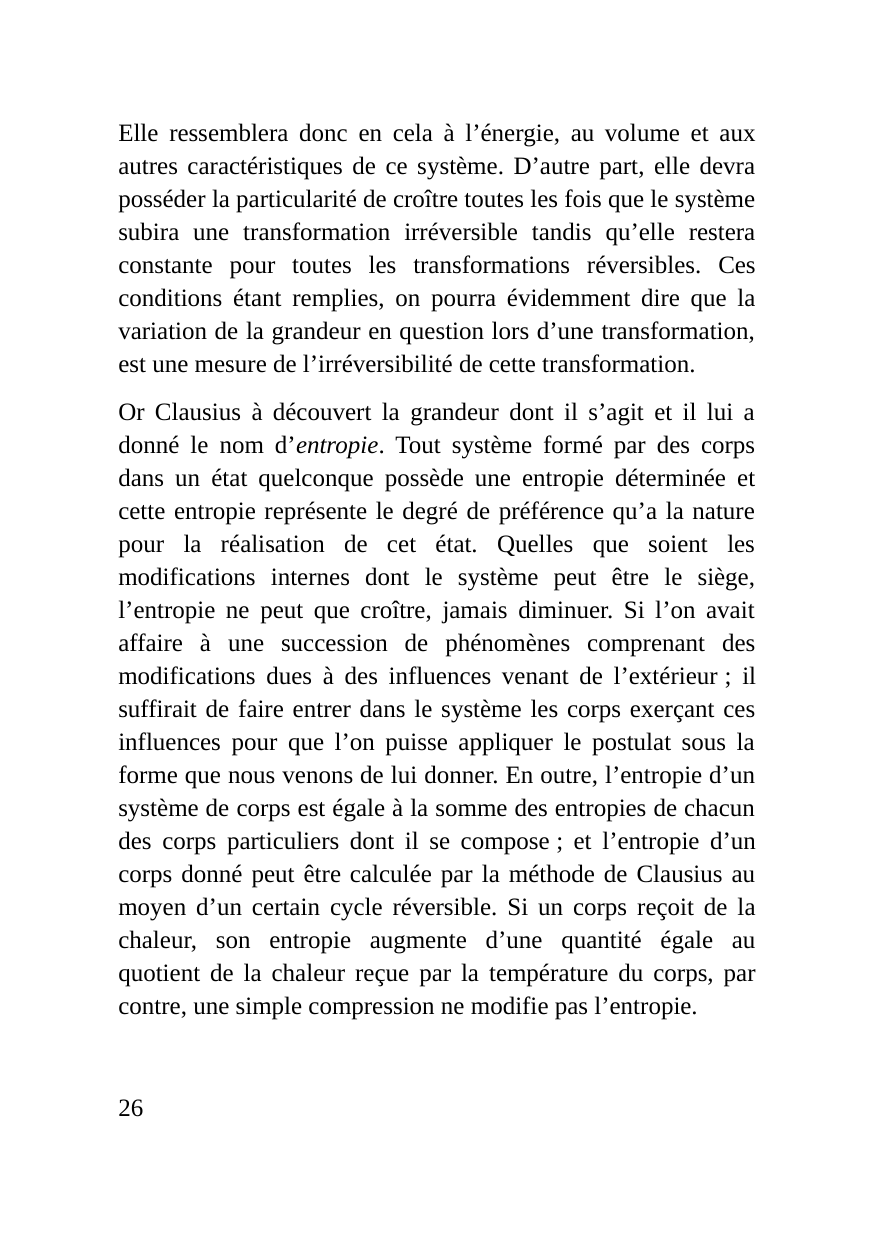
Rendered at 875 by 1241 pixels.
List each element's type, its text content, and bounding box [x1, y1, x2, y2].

text Elle ressemblera donc en cela à l’énergie, au volume et aux autres caractéristiques de ce système. D’autre part, elle devra posséder la particularité de croître toutes les fois que le système subira une transformation irréversible tandis qu’elle restera constante pour toutes les transformations réversibles. Ces conditions étant remplies, on pourra évidemment dire que la variation de la grandeur en question lors d’une transformation, est une mesure de l’irréversibilité de cette transformation. [118, 118, 756, 378]
text Or Clausius à découvert la grandeur dont il s’agit et il lui a donné le nom d’entropie. Tout système formé par des corps dans un état quelconque possède une entropie déterminée et cette entropie représente le degré de préférence qu’a la nature pour la réalisation de cet état. Quelles que soient les modifications internes dont le système peut être le siège, l’entropie ne peut que croître, jamais diminuer. Si l’on avait affaire à une succession de phénomènes comprenant des modifications dues à des influences venant de l’extérieur ; il suffirait de faire entrer dans le système les corps exerçant ces influences pour que l’on puisse appliquer le postulat sous la forme que nous venons de lui donner. En outre, l’entropie d’un système de corps est égale à la somme des entropies de chacun des corps particuliers dont il se compose ; et l’entropie d’un corps donné peut être calculée par la méthode de Clausius au moyen d’un certain cycle réversible. Si un corps reçoit de la chaleur, son entropie augmente d’une quantité égale au quotient de la chaleur reçue par la température du corps, par contre, une simple compression ne modifie pas l’entropie. [118, 397, 756, 1020]
